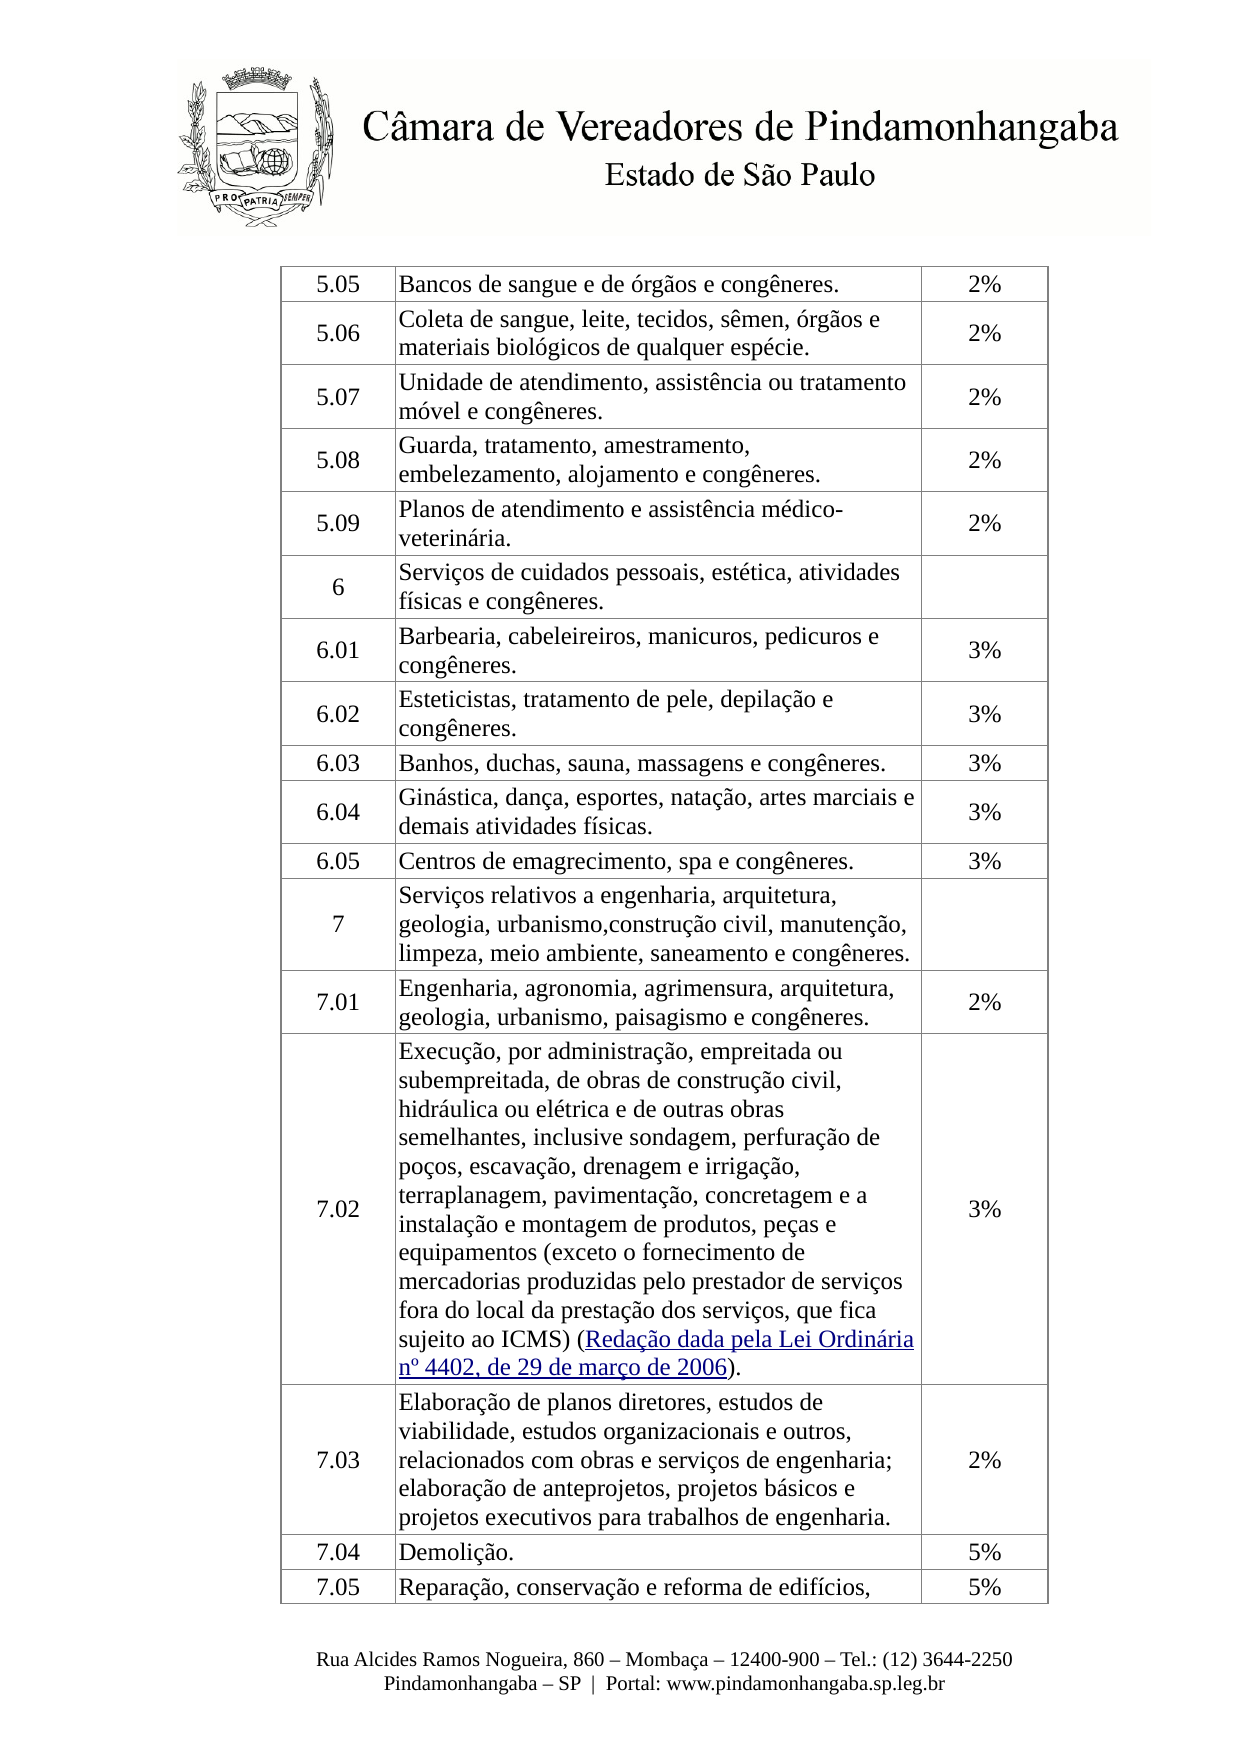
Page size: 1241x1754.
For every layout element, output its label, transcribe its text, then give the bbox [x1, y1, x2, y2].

table_cell 5.08 [282, 429, 395, 491]
table_cell 7.05 [282, 1570, 395, 1603]
table_cell [922, 556, 1047, 618]
table_cell 3% [922, 1034, 1047, 1384]
table_cell 5% [922, 1570, 1047, 1603]
table_cell [922, 879, 1047, 970]
table_cell 6.03 [282, 746, 395, 779]
table_cell 7 [282, 879, 395, 970]
table_cell Engenharia, agronomia, agrimensura, arquitetura, geologia, urbanismo, paisagismo e congêneres. [396, 971, 921, 1033]
table_cell 3% [922, 781, 1047, 843]
table_cell Ginástica, dança, esportes, natação, artes marciais e demais atividades físicas. [396, 781, 921, 843]
table_cell 6.04 [282, 781, 395, 843]
table_cell Banhos, duchas, sauna, massagens e congêneres. [396, 746, 921, 779]
picture [177, 59, 1152, 236]
table_cell 5% [922, 1535, 1047, 1568]
table_cell Unidade de atendimento, assistência ou tratamento móvel e congêneres. [396, 365, 921, 428]
table_cell 7.02 [282, 1034, 395, 1384]
table_cell 7.01 [282, 971, 395, 1033]
table_cell Serviços relativos a engenharia, arquitetura, geologia, urbanismo,construção civil, manutenção, limpeza, meio ambiente, saneamento e congêneres. [396, 879, 921, 970]
table_cell Demolição. [396, 1535, 921, 1568]
table_cell Centros de emagrecimento, spa e congêneres. [396, 844, 921, 878]
table_cell 3% [922, 682, 1047, 745]
table_cell Reparação, conservação e reforma de edifícios, [396, 1570, 921, 1603]
table_cell 3% [922, 619, 1047, 681]
table_cell Coleta de sangue, leite, tecidos, sêmen, órgãos e materiais biológicos de qualquer espécie. [396, 302, 921, 364]
table_cell 5.07 [282, 365, 395, 428]
table_cell 5.06 [282, 302, 395, 364]
table_cell Planos de atendimento e assistência médico-veterinária. [396, 492, 921, 554]
table_cell 2% [922, 971, 1047, 1033]
table_cell 2% [922, 302, 1047, 364]
table_cell 2% [922, 492, 1047, 554]
table_cell 6 [282, 556, 395, 618]
table_cell 2% [922, 267, 1047, 301]
table_cell 3% [922, 746, 1047, 779]
table_cell 6.05 [282, 844, 395, 878]
table_cell 3% [922, 844, 1047, 878]
table_cell Execução, por administração, empreitada ou subempreitada, de obras de construção civil, hidráulica ou elétrica e de outras obras semelhantes, inclusive sondagem, perfuração de poços, escavação, drenagem e irrigação, terraplanagem, pavimentação, concretagem e a instalação e montagem de produtos, peças e equipamentos (exceto o fornecimento de mercadorias produzidas pelo prestador de serviços fora do local da prestação dos serviços, que fica sujeito ao ICMS) (Redação dada pela Lei Ordinária nº 4402, de 29 de março de 2006). [396, 1034, 921, 1384]
table_cell 2% [922, 429, 1047, 491]
table_cell Barbearia, cabeleireiros, manicuros, pedicuros e congêneres. [396, 619, 921, 681]
table_cell Esteticistas, tratamento de pele, depilação e congêneres. [396, 682, 921, 745]
table_cell 7.03 [282, 1385, 395, 1534]
table_cell Serviços de cuidados pessoais, estética, atividades físicas e congêneres. [396, 556, 921, 618]
table_cell 2% [922, 1385, 1047, 1534]
table_cell 2% [922, 365, 1047, 428]
table_cell 5.09 [282, 492, 395, 554]
table_cell 6.01 [282, 619, 395, 681]
table_cell Elaboração de planos diretores, estudos de viabilidade, estudos organizacionais e outros, relacionados com obras e serviços de engenharia; elaboração de anteprojetos, projetos básicos e projetos executivos para trabalhos de engenharia. [396, 1385, 921, 1534]
table_cell Bancos de sangue e de órgãos e congêneres. [396, 267, 921, 301]
table_cell 6.02 [282, 682, 395, 745]
table_cell 5.05 [282, 267, 395, 301]
table_cell Guarda, tratamento, amestramento, embelezamento, alojamento e congêneres. [396, 429, 921, 491]
table_cell 7.04 [282, 1535, 395, 1568]
